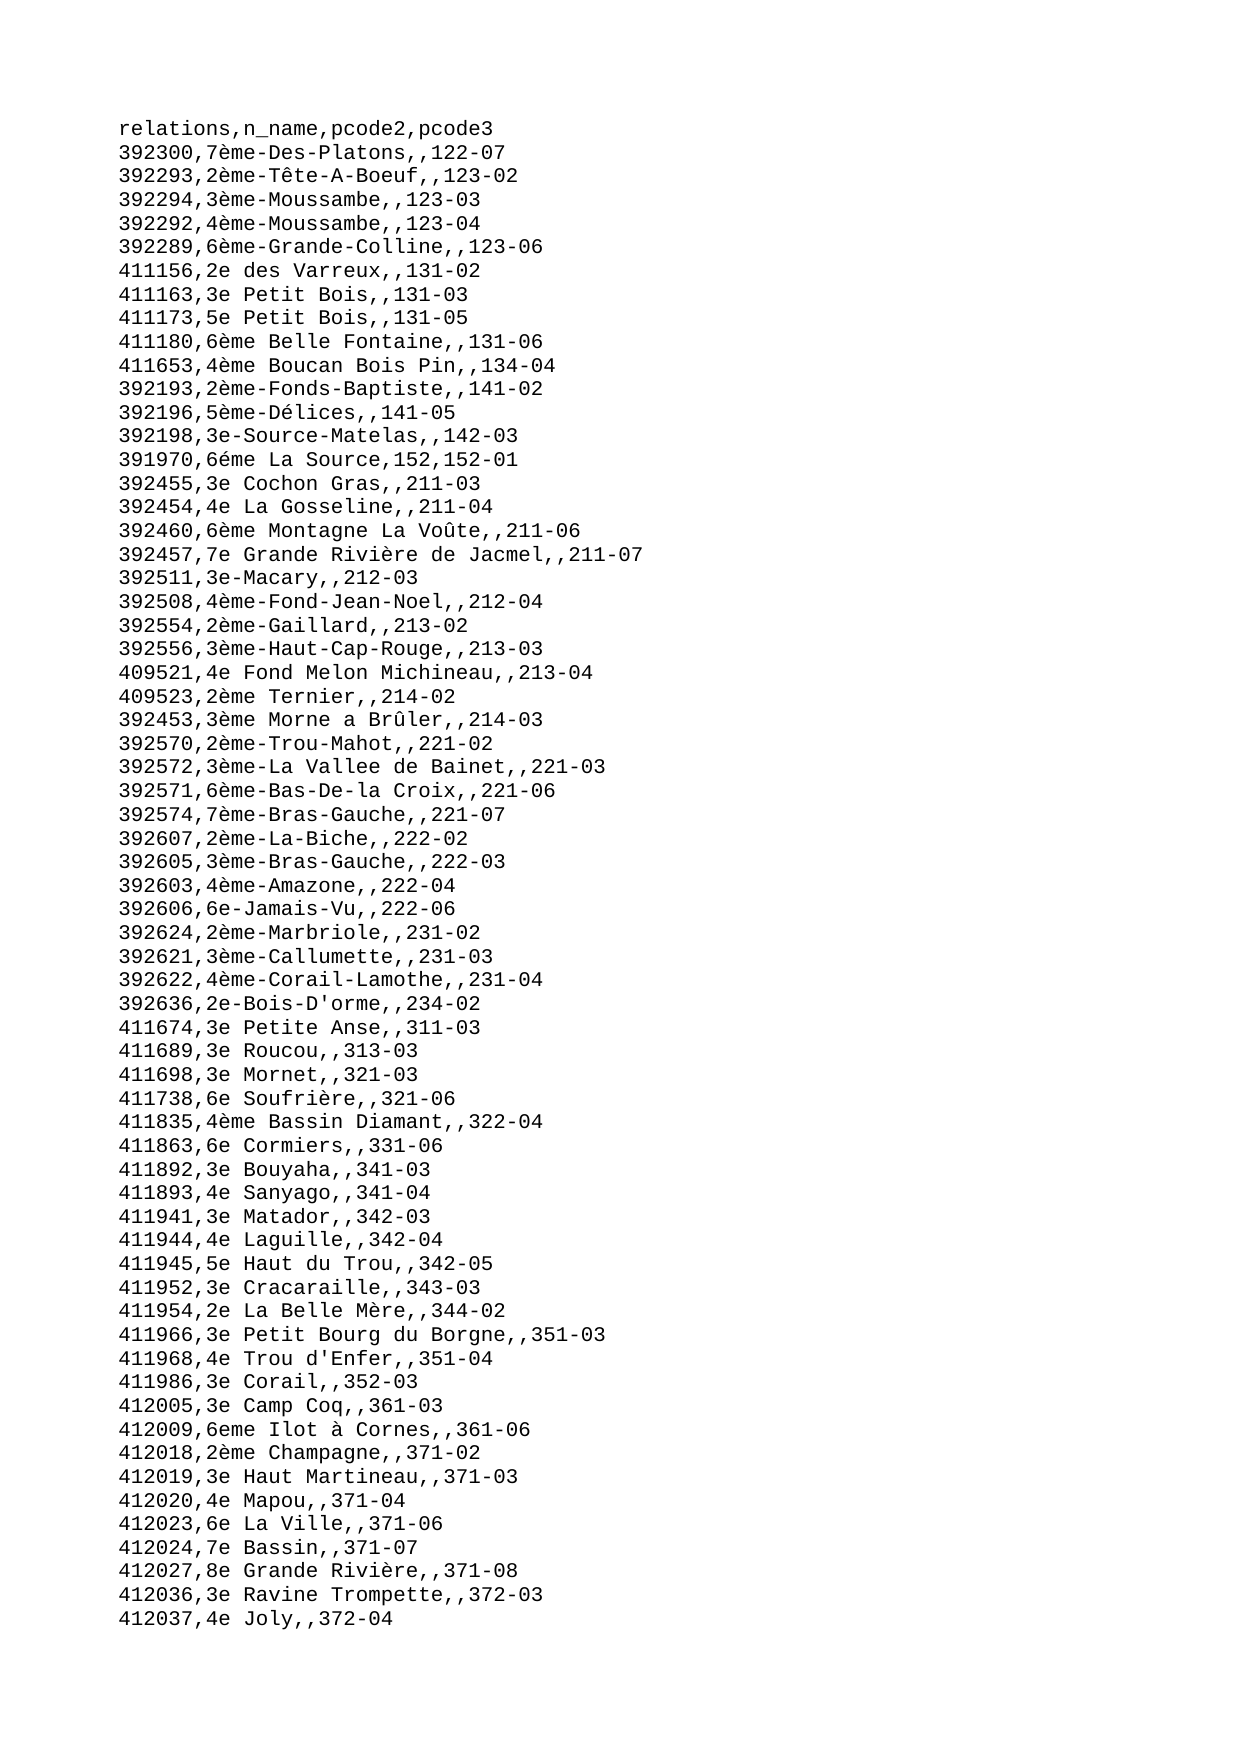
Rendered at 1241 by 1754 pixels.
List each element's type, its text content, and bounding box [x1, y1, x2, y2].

text 392453,3ème Morne a Brûler,,214-03 [118, 709, 1122, 733]
text 392293,2ème-Tête-A-Boeuf,,123-02 [118, 165, 1122, 189]
text 412023,6e La Ville,,371-06 [118, 1513, 1122, 1537]
text 411689,3e Roucou,,313-03 [118, 1040, 1122, 1064]
text 392554,2ème-Gaillard,,213-02 [118, 615, 1122, 638]
text 412005,3e Camp Coq,,361-03 [118, 1395, 1122, 1419]
text 392605,3ème-Bras-Gauche,,222-03 [118, 851, 1122, 875]
text 392556,3ème-Haut-Cap-Rouge,,213-03 [118, 638, 1122, 662]
text 392196,5ème-Délices,,141-05 [118, 402, 1122, 426]
text 392574,7ème-Bras-Gauche,,221-07 [118, 804, 1122, 827]
text 411968,4e Trou d'Enfer,,351-04 [118, 1348, 1122, 1371]
text 391970,6éme La Source,152,152-01 [118, 449, 1122, 473]
text 412009,6eme Ilot à Cornes,,361-06 [118, 1419, 1122, 1442]
text 411674,3e Petite Anse,,311-03 [118, 1017, 1122, 1040]
text 409523,2ème Ternier,,214-02 [118, 686, 1122, 709]
text 392511,3e-Macary,,212-03 [118, 567, 1122, 591]
text 392460,6ème Montagne La Voûte,,211-06 [118, 520, 1122, 544]
text 412020,4e Mapou,,371-04 [118, 1489, 1122, 1513]
text 392570,2ème-Trou-Mahot,,221-02 [118, 733, 1122, 757]
text 411180,6ème Belle Fontaine,,131-06 [118, 331, 1122, 354]
text 411954,2e La Belle Mère,,344-02 [118, 1300, 1122, 1324]
text 392572,3ème-La Vallee de Bainet,,221-03 [118, 757, 1122, 780]
text 411952,3e Cracaraille,,343-03 [118, 1277, 1122, 1300]
text 392508,4ème-Fond-Jean-Noel,,212-04 [118, 591, 1122, 615]
text 411698,3e Mornet,,321-03 [118, 1064, 1122, 1088]
text 412024,7e Bassin,,371-07 [118, 1537, 1122, 1561]
text 411156,2e des Varreux,,131-02 [118, 260, 1122, 284]
text 411863,6e Cormiers,,331-06 [118, 1135, 1122, 1158]
text 411835,4ème Bassin Diamant,,322-04 [118, 1111, 1122, 1135]
text 392606,6e-Jamais-Vu,,222-06 [118, 898, 1122, 922]
text 392622,4ème-Corail-Lamothe,,231-04 [118, 969, 1122, 993]
text 392198,3e-Source-Matelas,,142-03 [118, 426, 1122, 449]
text 411892,3e Bouyaha,,341-03 [118, 1158, 1122, 1182]
text 412036,3e Ravine Trompette,,372-03 [118, 1584, 1122, 1608]
text 411738,6e Soufrière,,321-06 [118, 1088, 1122, 1111]
text 392454,4e La Gosseline,,211-04 [118, 496, 1122, 520]
text 412019,3e Haut Martineau,,371-03 [118, 1466, 1122, 1489]
text 411945,5e Haut du Trou,,342-05 [118, 1253, 1122, 1277]
text 411163,3e Petit Bois,,131-03 [118, 284, 1122, 307]
text 392607,2ème-La-Biche,,222-02 [118, 827, 1122, 851]
text 412018,2ème Champagne,,371-02 [118, 1442, 1122, 1466]
text 392636,2e-Bois-D'orme,,234-02 [118, 993, 1122, 1017]
text 412027,8e Grande Rivière,,371-08 [118, 1561, 1122, 1584]
text 392603,4ème-Amazone,,222-04 [118, 875, 1122, 898]
text 411173,5e Petit Bois,,131-05 [118, 307, 1122, 331]
text 409521,4e Fond Melon Michineau,,213-04 [118, 662, 1122, 686]
text 411653,4ème Boucan Bois Pin,,134-04 [118, 354, 1122, 378]
text 392292,4ème-Moussambe,,123-04 [118, 213, 1122, 236]
text 392457,7e Grande Rivière de Jacmel,,211-07 [118, 544, 1122, 567]
text 392300,7ème-Des-Platons,,122-07 [118, 142, 1122, 165]
text 411944,4e Laguille,,342-04 [118, 1229, 1122, 1253]
text 411893,4e Sanyago,,341-04 [118, 1182, 1122, 1206]
text relations,n_name,pcode2,pcode3 [118, 118, 1122, 142]
text 411941,3e Matador,,342-03 [118, 1206, 1122, 1229]
text 392193,2ème-Fonds-Baptiste,,141-02 [118, 378, 1122, 402]
text 392624,2ème-Marbriole,,231-02 [118, 922, 1122, 946]
text 392455,3e Cochon Gras,,211-03 [118, 473, 1122, 496]
text 392294,3ème-Moussambe,,123-03 [118, 189, 1122, 213]
text 411966,3e Petit Bourg du Borgne,,351-03 [118, 1324, 1122, 1348]
text 411986,3e Corail,,352-03 [118, 1371, 1122, 1395]
text 392289,6ème-Grande-Colline,,123-06 [118, 236, 1122, 260]
text 412037,4e Joly,,372-04 [118, 1608, 1122, 1631]
text 392621,3ème-Callumette,,231-03 [118, 946, 1122, 969]
text 392571,6ème-Bas-De-la Croix,,221-06 [118, 780, 1122, 804]
